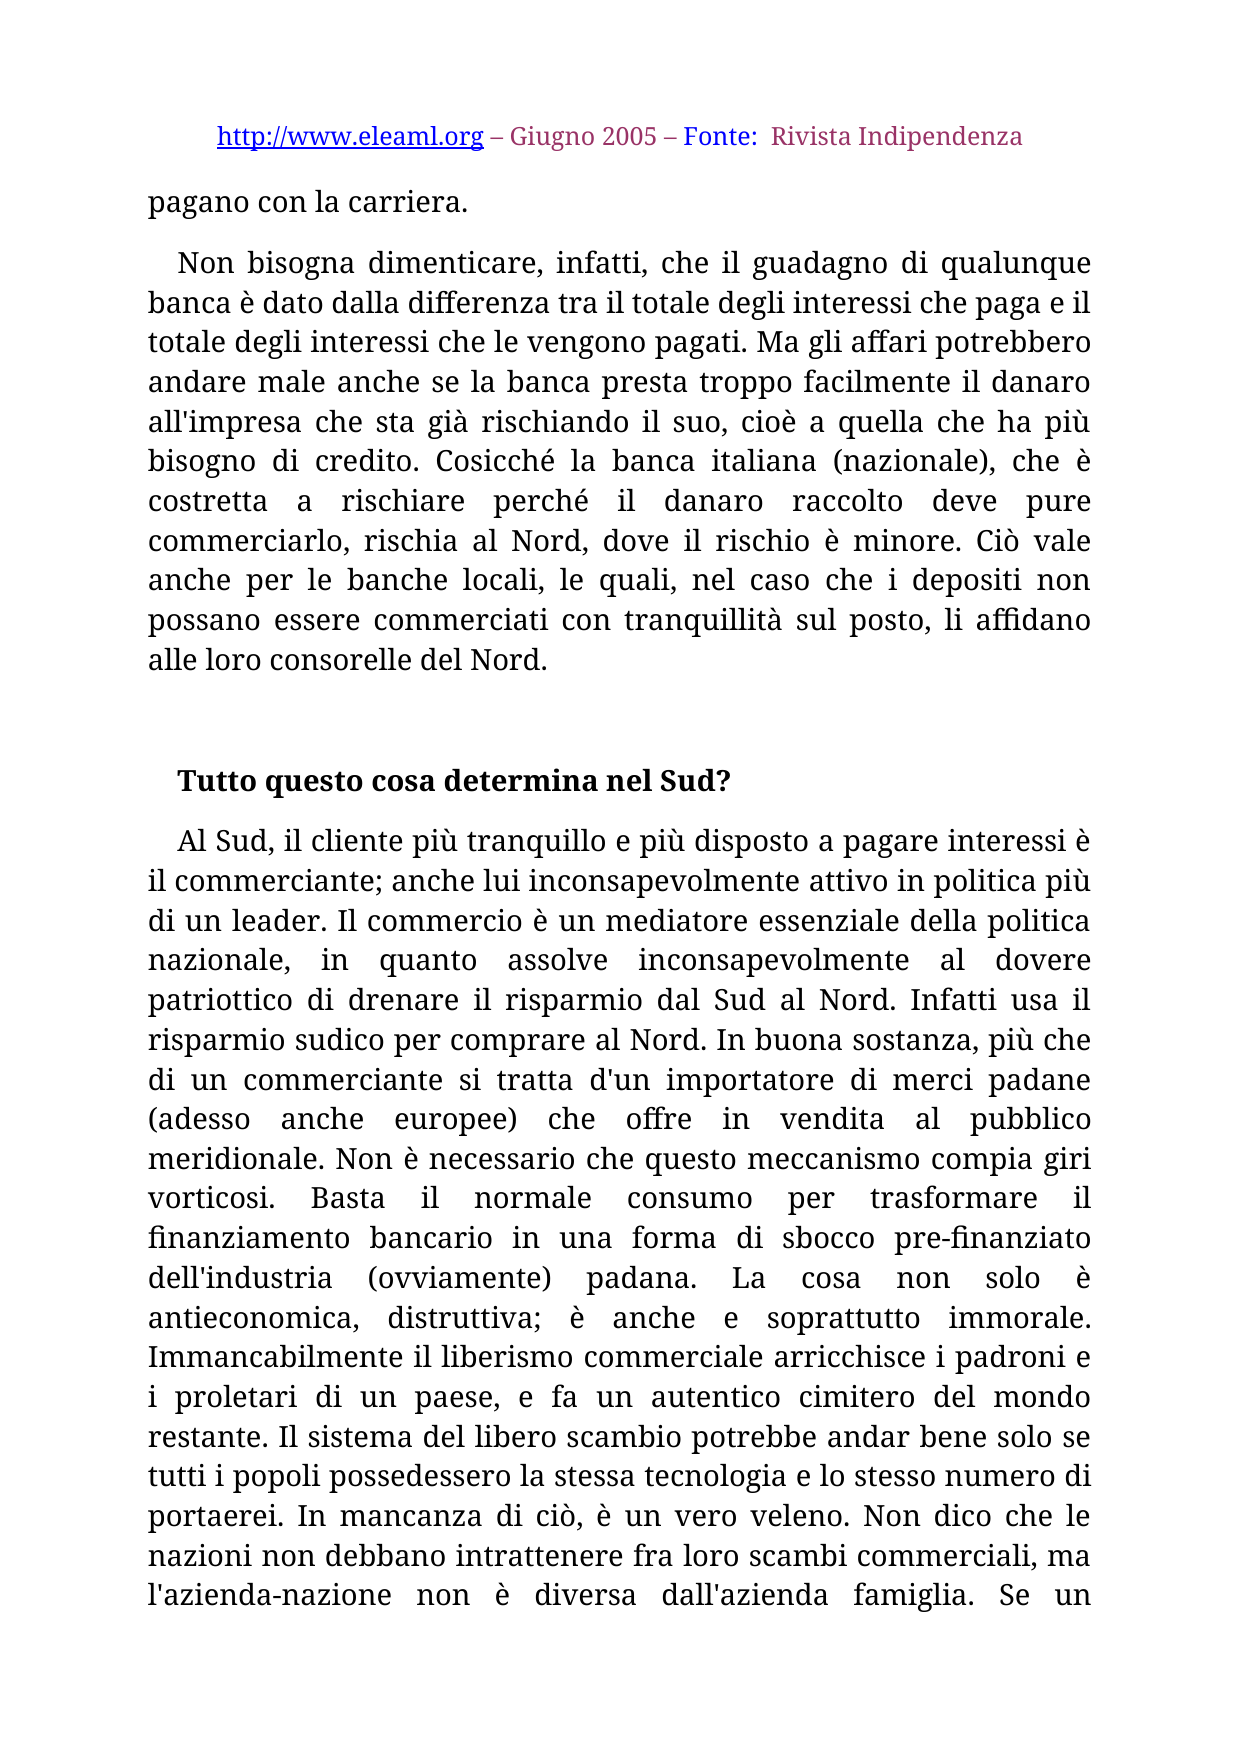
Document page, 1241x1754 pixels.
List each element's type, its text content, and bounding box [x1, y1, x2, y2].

text Al Sud, il cliente più tranquillo e più disposto a pagare interessi è il commerciante; anche lui inconsapevolmente attivo in politica più di un leader. Il commercio è un mediatore essenziale della politica nazionale, in quanto assolve inconsapevolmente al dovere patriottico di drenare il risparmio dal Sud al Nord. Infatti usa il risparmio sudico per comprare al Nord. In buona sostanza, più che di un commerciante si tratta d'un importatore di merci padane (adesso anche europee) che offre in vendita al pubblico meridionale. Non è necessario che questo meccanismo compia giri vorticosi. Basta il normale consumo per trasformare il finanziamento bancario in una forma di sbocco pre-finanziato dell'industria (ovviamente) padana. La cosa non solo è antieconomica, distruttiva; è anche e soprattutto immorale. Immancabilmente il liberismo commerciale arricchisce i padroni e i proletari di un paese, e fa un autentico cimitero del mondo restante. Il sistema del libero scambio potrebbe andar bene solo se tutti i popoli possedessero la stessa tecnologia e lo stesso numero di portaerei. In mancanza di ciò, è un vero veleno. Non dico che le nazioni non debbano intrattenere fra loro scambi commerciali, ma l'azienda-nazione non è diversa dall'azienda famiglia. Se un [148, 821, 1093, 1614]
subtitle Tutto questo cosa determina nel Sud? [148, 760, 1093, 800]
text pagano con la carriera. [148, 182, 1093, 221]
text Non bisogna dimenticare, infatti, che il guadagno di qualunque banca è dato dalla differenza tra il totale degli interessi che paga e il totale degli interessi che le vengono pagati. Ma gli affari potrebbero andare male anche se la banca presta troppo facilmente il danaro all'impresa che sta già rischiando il suo, cioè a quella che ha più bisogno di credito. Cosicché la banca italiana (nazionale), che è costretta a rischiare perché il danaro raccolto deve pure commerciarlo, rischia al Nord, dove il rischio è minore. Ciò vale anche per le banche locali, le quali, nel caso che i depositi non possano essere commerciati con tranquillità sul posto, li affidano alle loro consorelle del Nord. [148, 242, 1093, 679]
